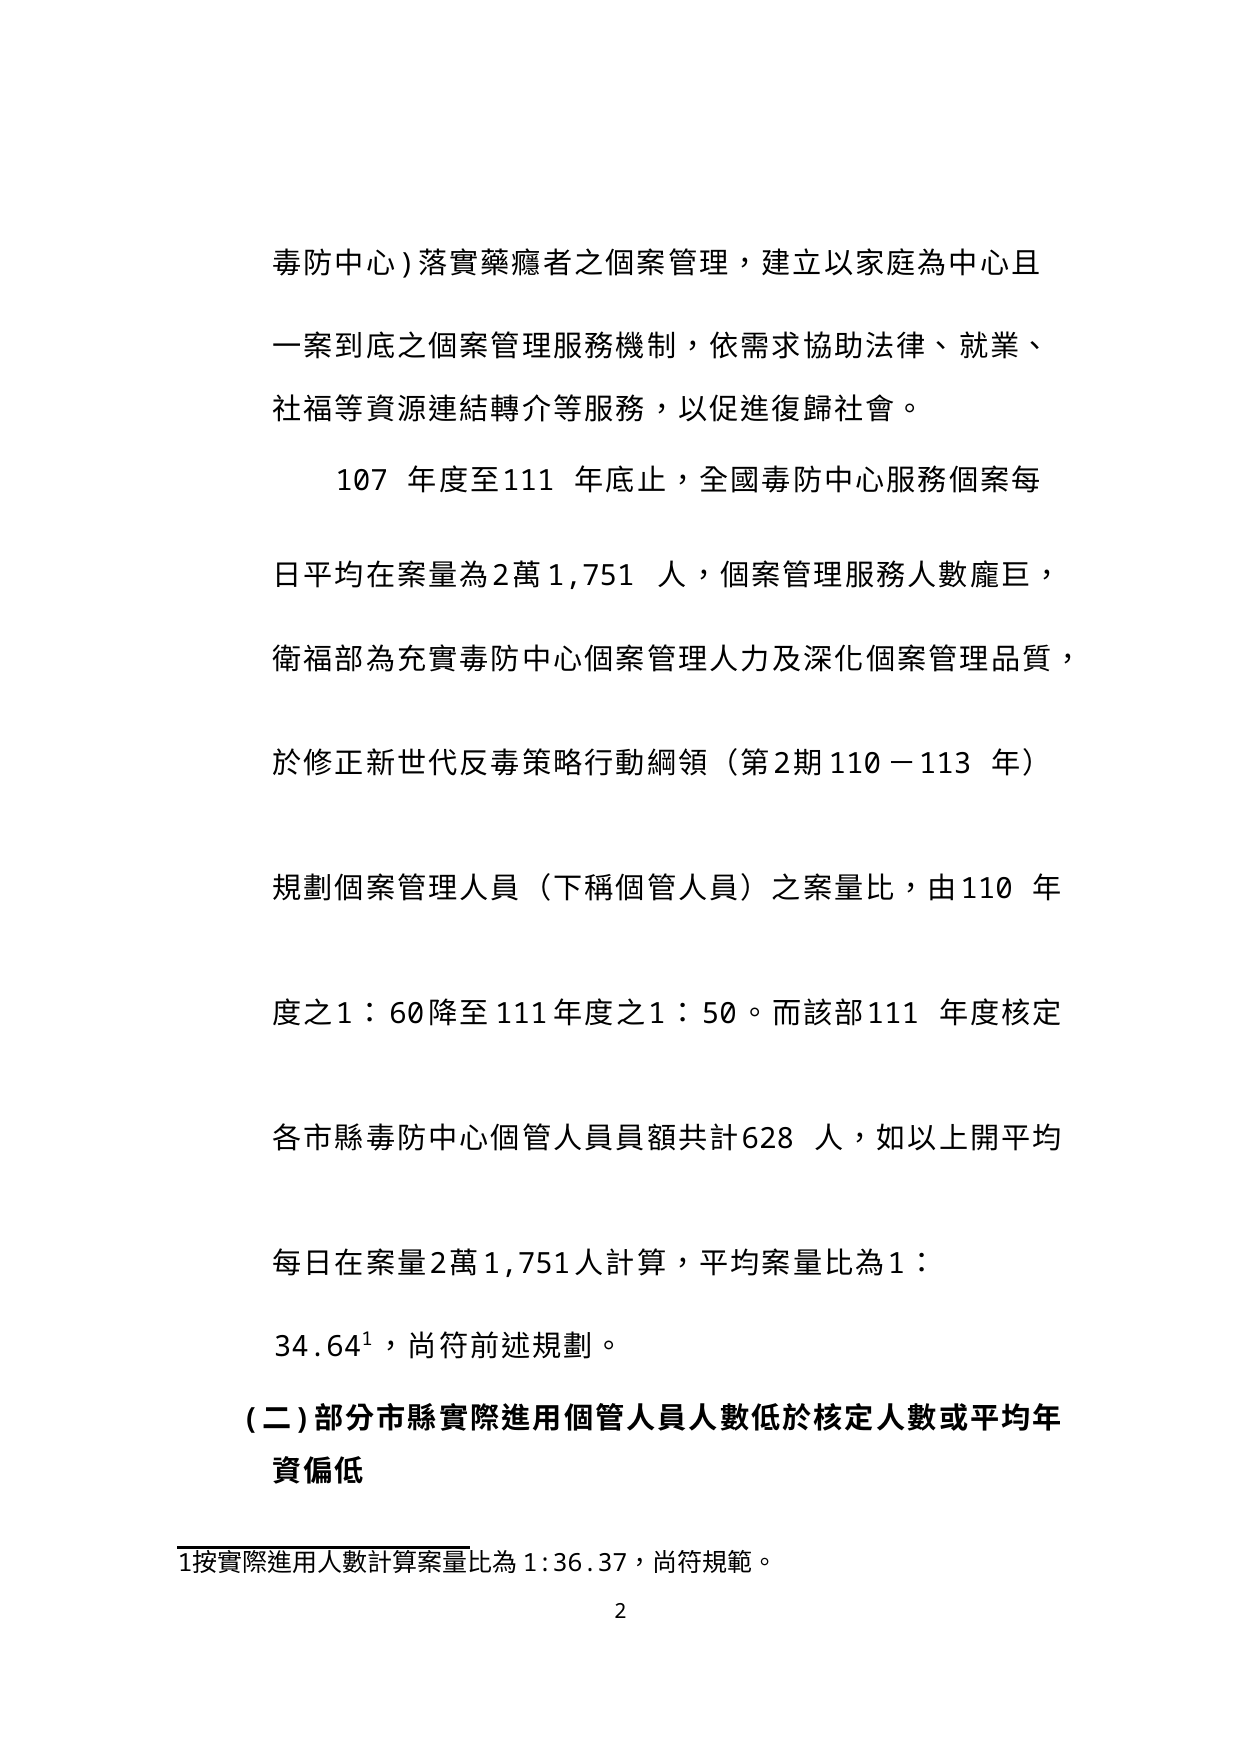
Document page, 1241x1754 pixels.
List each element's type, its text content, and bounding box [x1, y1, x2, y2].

text 107 年度至111 年底止，全國毒防中心服務個案每日平均在案量為2萬1,751 人，個案管理服務人數龐巨，衛福部為充實毒防中心個案管理人力及深化個案管理品質，於修正新世代反毒策略行動綱領（第2期110－113 年）規劃個案管理人員（下稱個管人員）之案量比，由110 年度之1：60降至111年度之1：50。而該部111 年度核定各市縣毒防中心個管人員員額共計628 人，如以上開平均每日在案量2萬1,751人計算，平均案量比為1：34.64，尚符前述規劃。 [266, 427, 1063, 1365]
text (二)部分市縣實際進用個管人員人數低於核定人數或平均年資偏低 [236, 1365, 1063, 1490]
text 毒防中心)落實藥癮者之個案管理，建立以家庭為中心且一案到底之個案管理服務機制，依需求協助法律、就業、社福等資源連結轉介等服務，以促進復歸社會。 [266, 177, 1063, 427]
text 按實際進用人數計算案量比為1:36.37，尚符規範。 [177, 1548, 1063, 1577]
